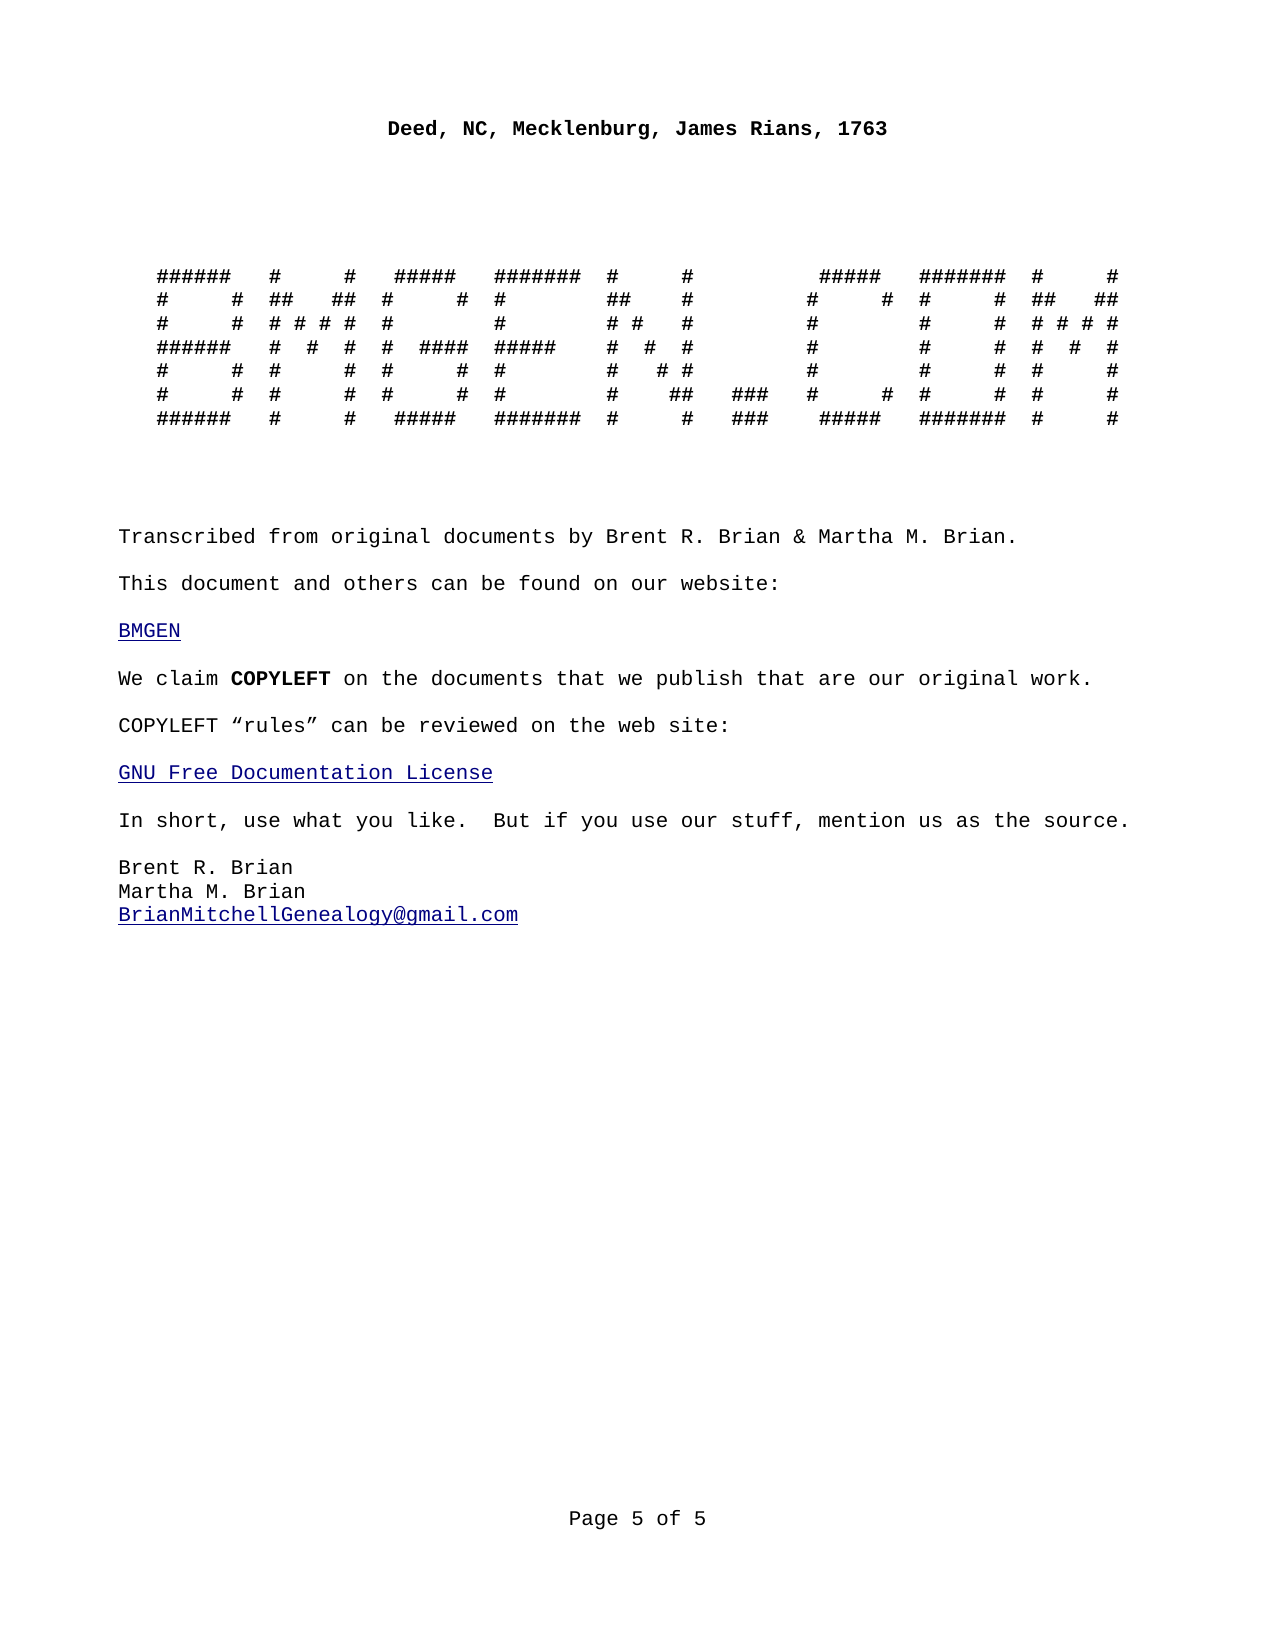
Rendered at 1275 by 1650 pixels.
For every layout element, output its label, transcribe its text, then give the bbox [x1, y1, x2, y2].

text ###### # # ##### ####### # # ##### ####### # # [118, 266, 1157, 289]
text Brent R. Brian [118, 857, 1157, 881]
text GNU Free Documentation License [118, 762, 1157, 786]
text Transcribed from original documents by Brent R. Brian & Martha M. Brian. [118, 526, 1157, 549]
text BMGEN [118, 621, 1157, 644]
text In short, use what you like. But if you use our stuff, mention us as the source. [118, 810, 1157, 833]
text # # ## ## # # # ## # # # # # ## ## [118, 289, 1157, 313]
text ###### # # ##### ####### # # ### ##### ####### # # [118, 408, 1157, 431]
text # # # # # # # # # # # # # # # [118, 360, 1157, 384]
text We claim COPYLEFT on the documents that we publish that are our original work. [118, 668, 1157, 691]
text Martha M. Brian [118, 881, 1157, 904]
text BrianMitchellGenealogy@gmail.com [118, 904, 1157, 928]
text ###### # # # # #### ##### # # # # # # # # # [118, 337, 1157, 360]
text # # # # # # # # # # # # # # # # # # [118, 313, 1157, 337]
text # # # # # # # # ## ### # # # # # # [118, 384, 1157, 408]
text This document and others can be found on our website: [118, 573, 1157, 597]
text COPYLEFT “rules” can be reviewed on the web site: [118, 715, 1157, 739]
